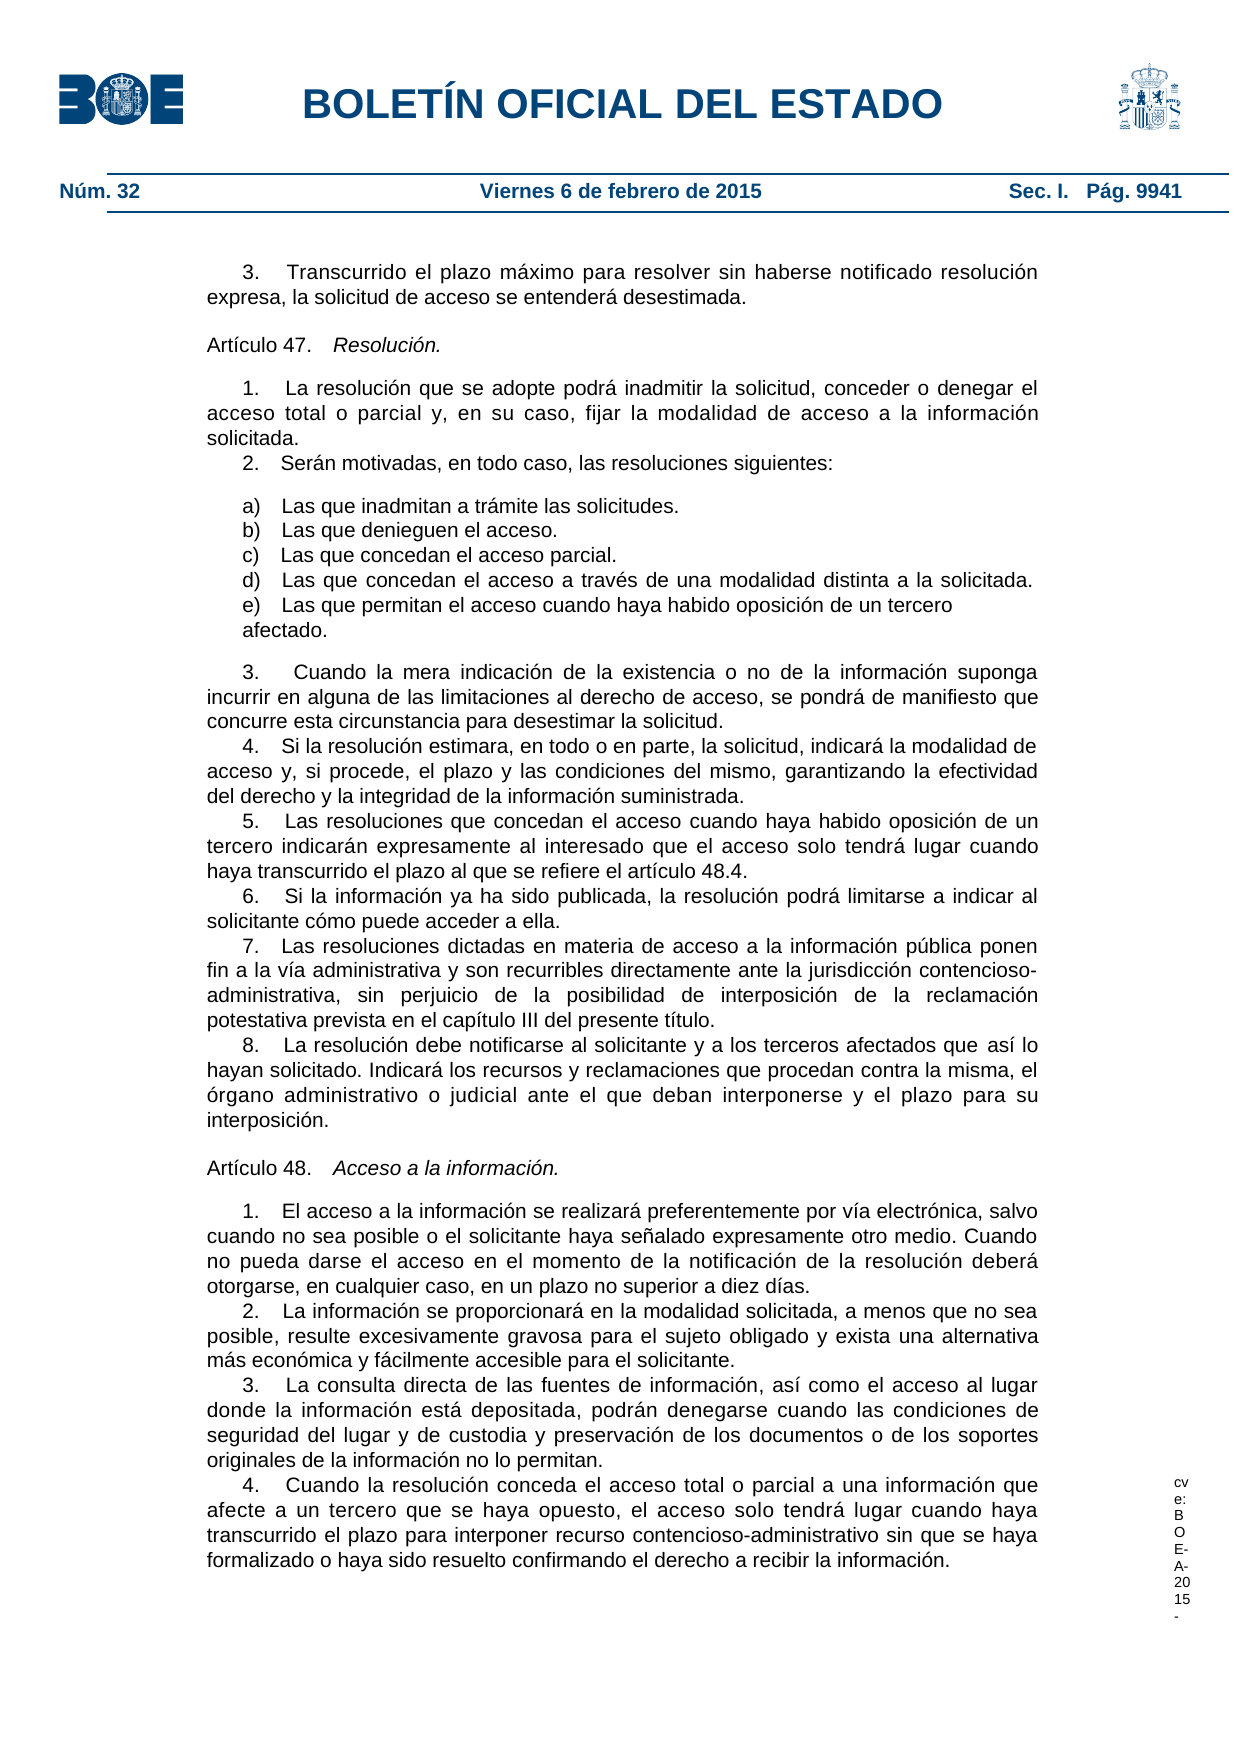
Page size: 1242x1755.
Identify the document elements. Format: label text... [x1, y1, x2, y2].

text Núm. 32 Viernes 6 de febrero de 2015 Sec. I. Pág. 9941 [59, 179, 1194, 203]
text 1. La resolución que se adopte podrá inadmitir la solicitud, conceder o denegar el acceso total o parcial y, en su caso, fijar la modalidad de acceso a la información solicitada. [207, 376, 1039, 450]
text d) Las que concedan el acceso a través de una modalidad distinta a la solicitada. e) Las que permitan el acceso cuando haya habido oposición de un tercero afectado. [242, 568, 1038, 642]
text 4. Si la resolución estimara, en todo o en parte, la solicitud, indicará la modalidad de acceso y, si procede, el plazo y las condiciones del mismo, garantizando la efectividad del derecho y la integridad de la información suministrada. [207, 734, 1038, 808]
text a) Las que inadmitan a trámite las solicitudes. b) Las que denieguen el acceso. [242, 493, 685, 542]
text 1. El acceso a la información se realizará preferentemente por vía electrónica, salvo cuando no sea posible o el solicitante haya señalado expresamente otro medio. Cuando no pueda darse el acceso en el momento de la notificación de la resolución deberá otorgarse, en cualquier caso, en un plazo no superior a diez días. [207, 1199, 1039, 1298]
text Artículo 48. Acceso a la información. [207, 1156, 1194, 1180]
text 8. La resolución debe notificarse al solicitante y a los terceros afectados que así lo hayan solicitado. Indicará los recursos y reclamaciones que procedan contra la misma, el órgano administrativo o judicial ante el que deban interponerse y el plazo para su interposición. [207, 1033, 1038, 1132]
text 5. Las resoluciones que concedan el acceso cuando haya habido oposición de un tercero indicarán expresamente al interesado que el acceso solo tendrá lugar cuando haya transcurrido el plazo al que se refiere el artículo 48.4. [207, 809, 1039, 883]
text 6. Si la información ya ha sido publicada, la resolución podrá limitarse a indicar al solicitante cómo puede acceder a ella. [207, 884, 1039, 932]
text 2. Serán motivadas, en todo caso, las resoluciones siguientes: [242, 451, 1194, 475]
text 3. Cuando la mera indicación de la existencia o no de la información suponga incurrir en alguna de las limitaciones al derecho de acceso, se pondrá de manifiesto que concurre esta circunstancia para desestimar la solicitud. [207, 659, 1038, 733]
text Artículo 47. Resolución. [207, 333, 1194, 357]
text 3. Transcurrido el plazo máximo para resolver sin haberse notificado resolución expresa, la solicitud de acceso se entenderá desestimada. [207, 260, 1039, 309]
text c) Las que concedan el acceso parcial. [242, 543, 1194, 567]
text 2. La información se proporcionará en la modalidad solicitada, a menos que no sea posible, resulte excesivamente gravosa para el sujeto obligado y exista una alternativa más económica y fácilmente accesible para el solicitante. [207, 1298, 1039, 1372]
text 3. La consulta directa de las fuentes de información, así como el acceso al lugar donde la información está depositada, podrán denegarse cuando las condiciones de seguridad del lugar y de custodia y preservación de los documentos o de los soportes originales de la información no lo permitan. [207, 1373, 1039, 1472]
text cve: BOE-A-2015-1114 [1174, 1473, 1191, 1626]
text 7. Las resoluciones dictadas en materia de acceso a la información pública ponen fin a la vía administrativa y son recurribles directamente ante la jurisdicción contencioso- administrativa, sin perjuicio de la posibilidad de interposición de la reclamación potestativa prevista en el capítulo III del presente título. [207, 933, 1038, 1032]
text 4. Cuando la resolución conceda el acceso total o parcial a una información que afecte a un tercero que se haya opuesto, el acceso solo tendrá lugar cuando haya transcurrido el plazo para interponer recurso contencioso-administrativo sin que se haya formalizado o haya sido resuelto confirmando el derecho a recibir la información. [207, 1473, 1039, 1571]
